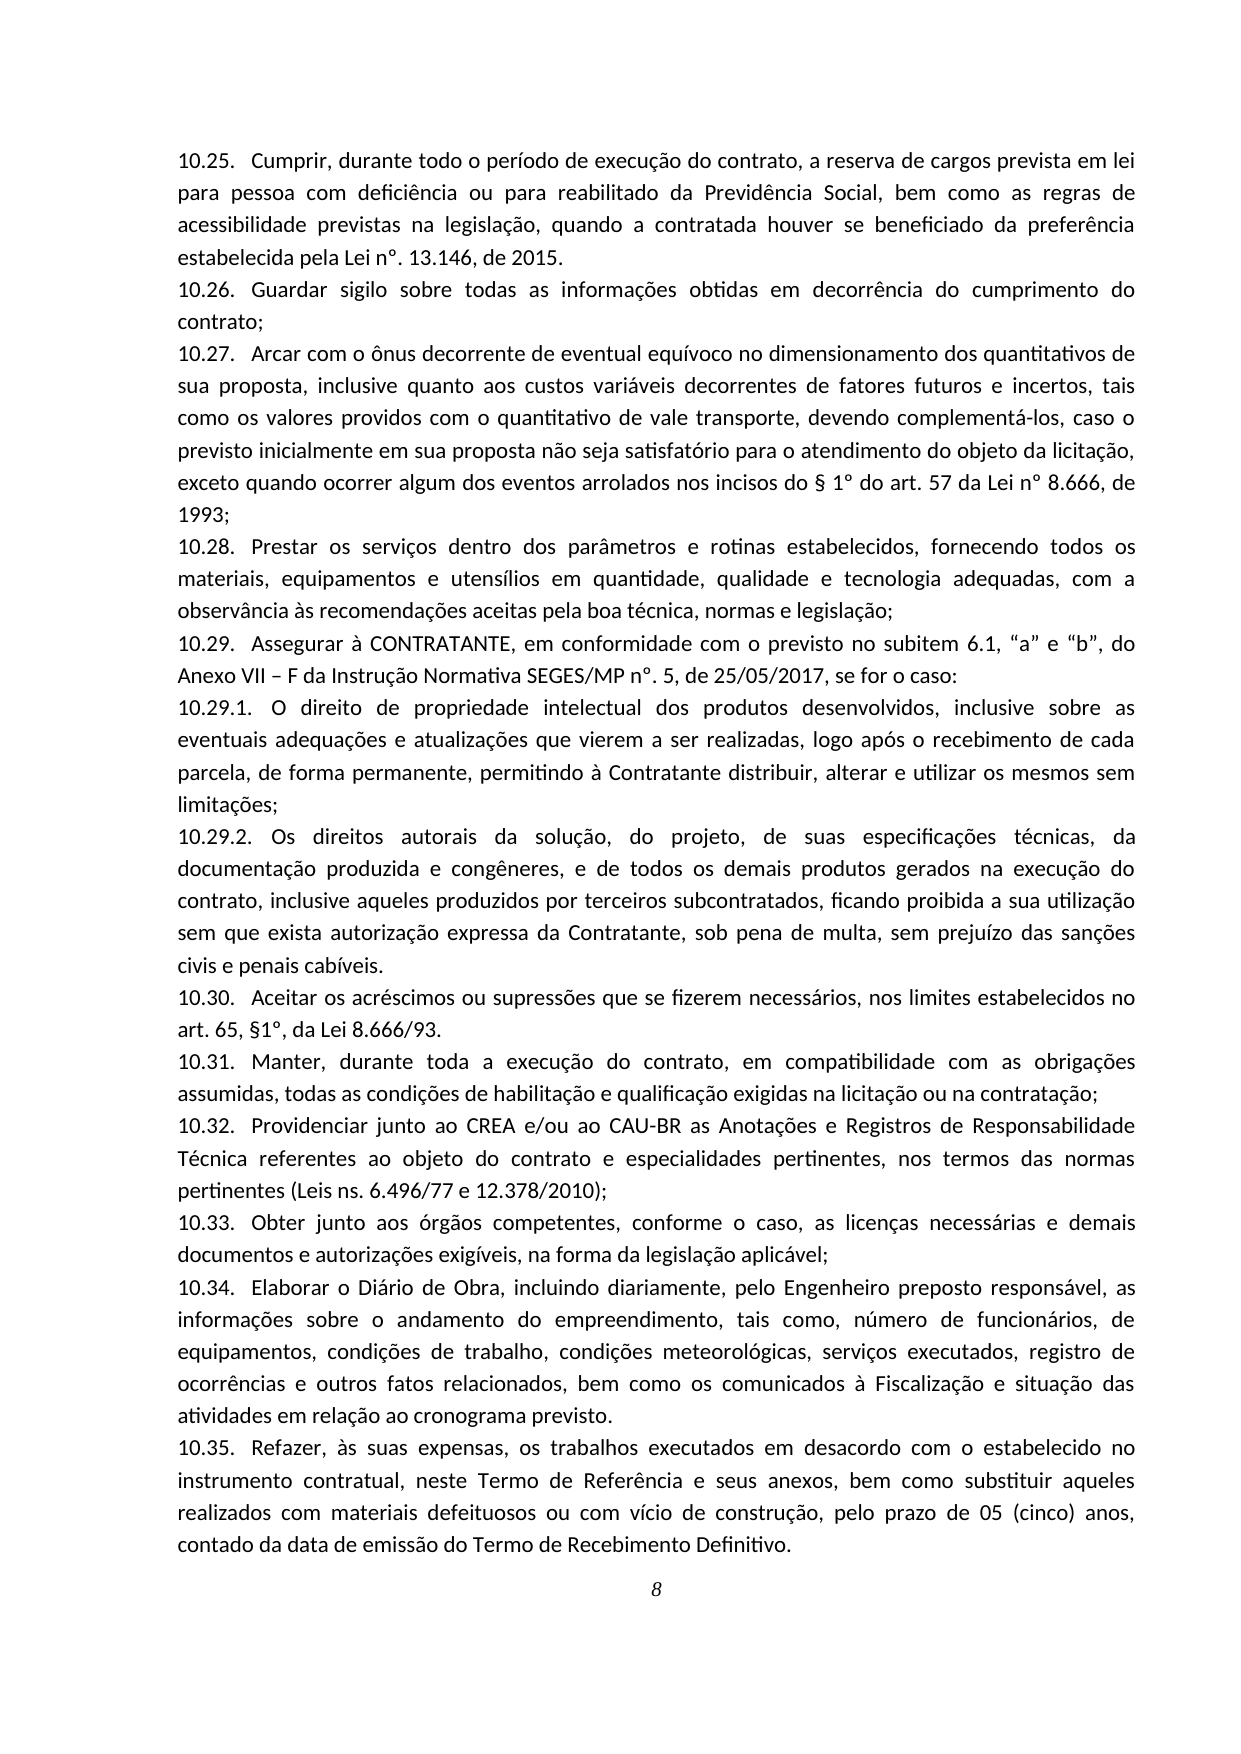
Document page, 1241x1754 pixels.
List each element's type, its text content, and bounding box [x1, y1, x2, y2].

list Assegurar à CONTRATANTE, em conformidade com o previsto no subitem 6.1, “a” e “b”, do Anexo VII – F da Instrução Normativa SEGES/MP nº. 5, de 25/05/2017, se for o caso: [177, 629, 1137, 689]
list Obter junto aos órgãos competentes, conforme o caso, as licenças necessárias e demais documentos e autorizações exigíveis, na forma da legislação aplicável; [177, 1208, 1137, 1268]
list O direito de propriedade intelectual dos produtos desenvolvidos, inclusive sobre as eventuais adequações e atualizações que vierem a ser realizadas, logo após o recebimento de cada parcela, de forma permanente, permitindo à Contratante distribuir, alterar e utilizar os mesmos sem limitações; [177, 693, 1137, 818]
list Guardar sigilo sobre todas as informações obtidas em decorrência do cumprimento do contrato; [177, 275, 1137, 335]
list Os direitos autorais da solução, do projeto, de suas especificações técnicas, da documentação produzida e congêneres, e de todos os demais produtos gerados na execução do contrato, inclusive aqueles produzidos por terceiros subcontratados, ficando proibida a sua utilização sem que exista autorização expressa da Contratante, sob pena de multa, sem prejuízo das sanções civis e penais cabíveis. [177, 822, 1137, 979]
list Manter, durante toda a execução do contrato, em compatibilidade com as obrigações assumidas, todas as condições de habilitação e qualificação exigidas na licitação ou na contratação; [177, 1047, 1137, 1107]
list Prestar os serviços dentro dos parâmetros e rotinas estabelecidos, fornecendo todos os materiais, equipamentos e utensílios em quantidade, qualidade e tecnologia adequadas, com a observância às recomendações aceitas pela boa técnica, normas e legislação; [177, 532, 1137, 625]
list Aceitar os acréscimos ou supressões que se fizerem necessários, nos limites estabelecidos no art. 65, §1º, da Lei 8.666/93. [177, 983, 1137, 1043]
list Refazer, às suas expensas, os trabalhos executados em desacordo com o estabelecido no instrumento contratual, neste Termo de Referência e seus anexos, bem como substituir aqueles realizados com materiais defeituosos ou com vício de construção, pelo prazo de 05 (cinco) anos, contado da data de emissão do Termo de Recebimento Definitivo. [177, 1433, 1137, 1558]
list Cumprir, durante todo o período de execução do contrato, a reserva de cargos prevista em lei para pessoa com deficiência ou para reabilitado da Previdência Social, bem como as regras de acessibilidade previstas na legislação, quando a contratada houver se beneficiado da preferência estabelecida pela Lei nº. 13.146, de 2015. [177, 146, 1137, 271]
list Elaborar o Diário de Obra, incluindo diariamente, pelo Engenheiro preposto responsável, as informações sobre o andamento do empreendimento, tais como, número de funcionários, de equipamentos, condições de trabalho, condições meteorológicas, serviços executados, registro de ocorrências e outros fatos relacionados, bem como os comunicados à Fiscalização e situação das atividades em relação ao cronograma previsto. [177, 1273, 1137, 1429]
list Providenciar junto ao CREA e/ou ao CAU-BR as Anotações e Registros de Responsabilidade Técnica referentes ao objeto do contrato e especialidades pertinentes, nos termos das normas pertinentes (Leis ns. 6.496/77 e 12.378/2010); [177, 1112, 1137, 1204]
list Arcar com o ônus decorrente de eventual equívoco no dimensionamento dos quantitativos de sua proposta, inclusive quanto aos custos variáveis decorrentes de fatores futuros e incertos, tais como os valores providos com o quantitativo de vale transporte, devendo complementá-los, caso o previsto inicialmente em sua proposta não seja satisfatório para o atendimento do objeto da licitação, exceto quando ocorrer algum dos eventos arrolados nos incisos do § 1º do art. 57 da Lei nº 8.666, de 1993; [177, 339, 1137, 528]
